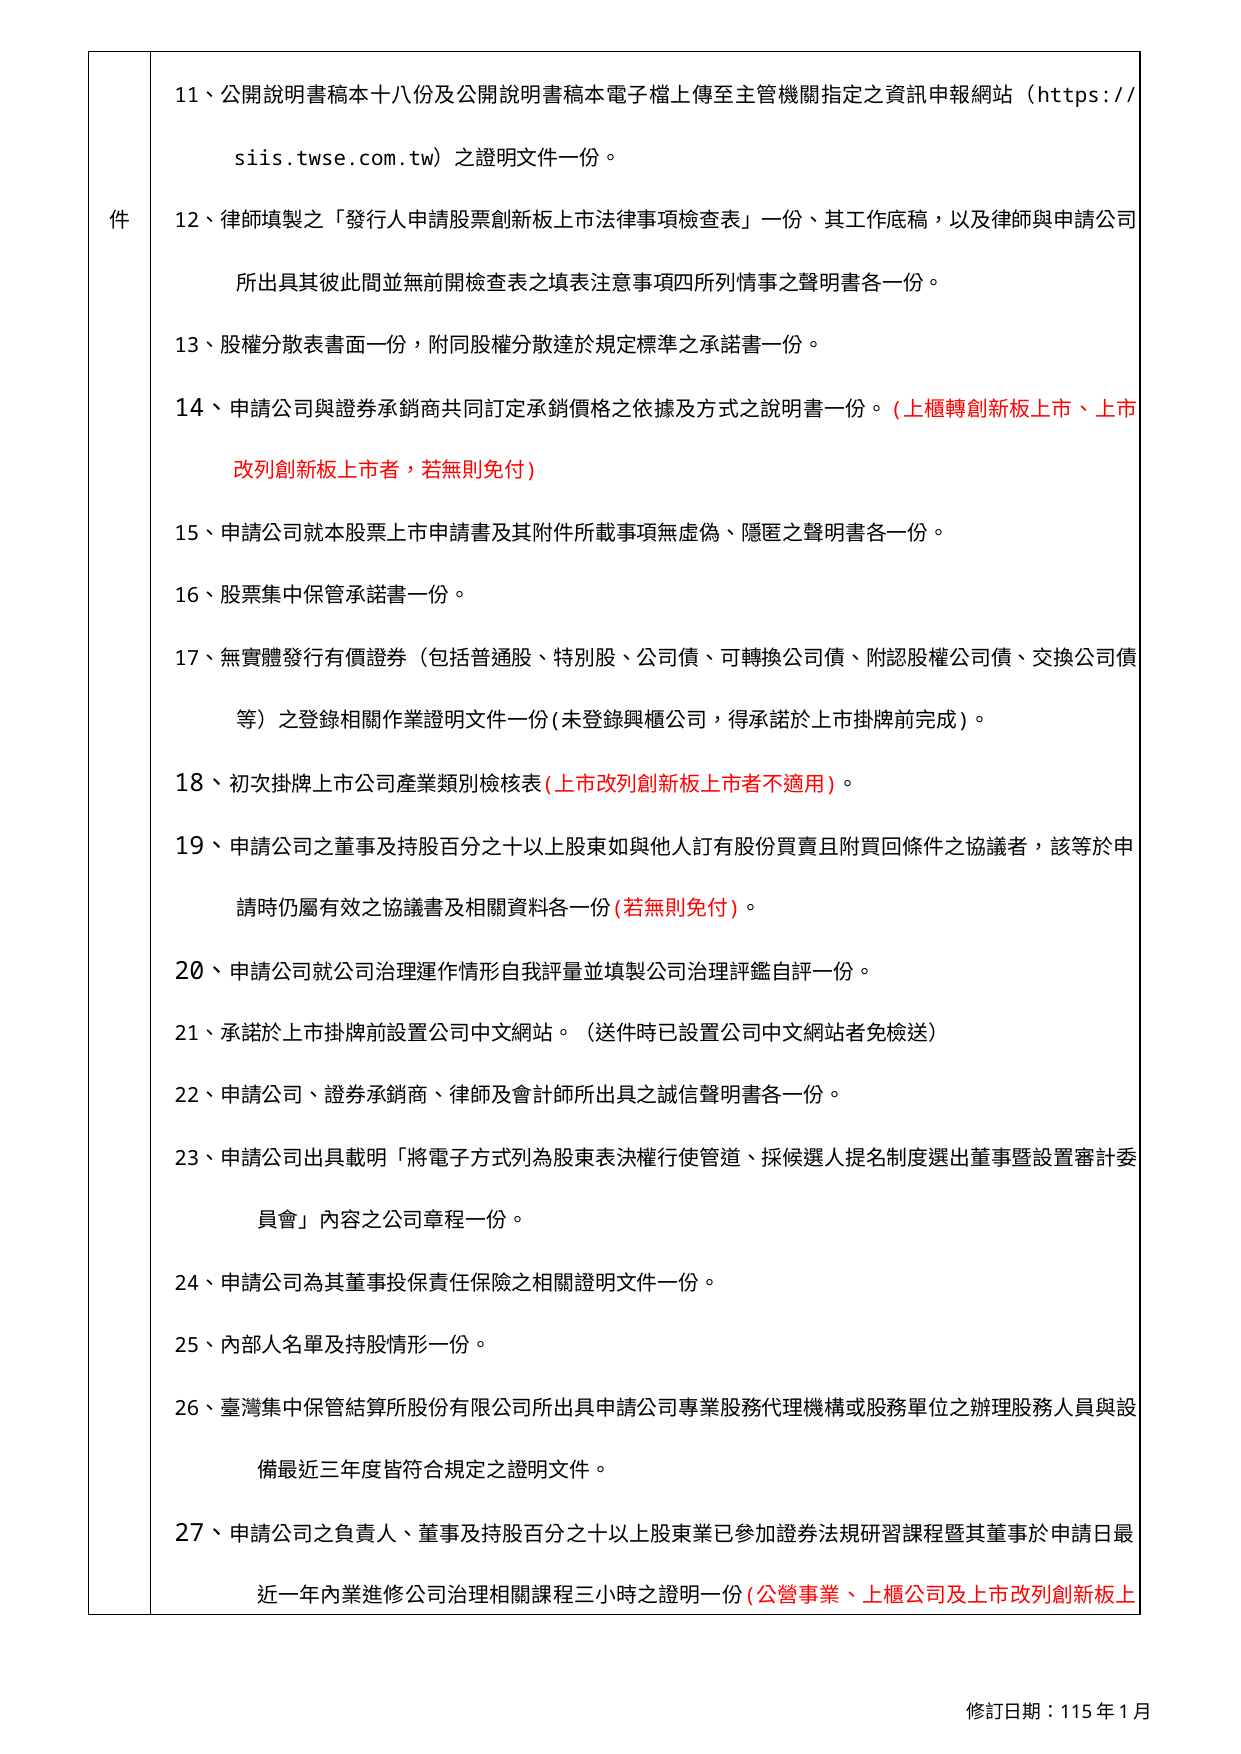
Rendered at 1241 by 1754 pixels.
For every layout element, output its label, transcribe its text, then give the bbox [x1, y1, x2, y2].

table_cell 必要書件：（提出股票上市申請時應檢附之書件） 現行公司登記證明文件一份。 最近三年內主管機關核准公開發行函件一份（免提報審議委員會審議之股票申請上市案件免檢送）。 證券業、金融業、保險業及專營期貨商，應檢送目的事業主管機關之同意函。 經董事會或股東會決議有價證券上市之紀錄一份(印章應重行鈐蓋)。 有價證券上市契約五份(上市改列創新板上市者不適用)。 依主管機關訂頒之財務報告編製準則規定編製並經聯合會計師事務所簽證之最近一個會計年度與最近期財務報告各一份，且須經符合證券交易法第十四條第三項規定之人員簽名或蓋章，並出具財務報告內容無虛偽或隱匿之聲明書一份；前述相關會計師查帳工作底稿、永久檔案及會計師填製之「會計師簽證作業覆核表」一份（免提報審議委員會審議之股票申請上市案件得免檢送會計師查帳工作底稿及永久檔案，交易所視審查需要另行調閱之）。 申請公司申請當季及次一季之財務預測資訊(交易所視審查需要調閱之)。 會計師審查公司內部控制制度之審查報告一份。 證券承銷商之「股票上市評估報告」十八份、其工作底稿、評估項目工作底稿索引表及所載事項無虛偽、隱匿之聲明書一份（免提報審議委員會審議之股票申請上市案件除上市審查準則第三十一條評估工作底稿外，得免檢送其餘工作底稿及評估項目工作底稿索引表，交易所視審查需要另行調閱之）。 證券承銷商填製之「上市審查準則第三十一條第一項各款情事審查表」一份。 公開說明書稿本十八份及公開說明書稿本電子檔上傳至主管機關指定之資訊申報網站（https://siis.twse.com.tw）之證明文件一份。 律師填製之「發行人申請股票創新板上市法律事項檢查表」一份、其工作底稿，以及律師與申請公司所出具其彼此間並無前開檢查表之填表注意事項四所列情事之聲明書各一份。 股權分散表書面一份，附同股權分散達於規定標準之承諾書一份。 申請公司與證券承銷商共同訂定承銷價格之依據及方式之說明書一份。(上櫃轉創新板上市、上市改列創新板上市者，若無則免付) 申請公司就本股票上市申請書及其附件所載事項無虛偽、隱匿之聲明書各一份。 股票集中保管承諾書一份。 無實體發行有價證券（包括普通股、特別股、公司債、可轉換公司債、附認股權公司債、交換公司債等）之登錄相關作業證明文件一份(未登錄興櫃公司，得承諾於上市掛牌前完成)。 初次掛牌上市公司產業類別檢核表(上市改列創新板上市者不適用)。 申請公司之董事及持股百分之十以上股東如與他人訂有股份買賣且附買回條件之協議者，該等於申請時仍屬有效之協議書及相關資料各一份(若無則免付)。 申請公司就公司治理運作情形自我評量並填製公司治理評鑑自評一份。 承諾於上市掛牌前設置公司中文網站。（送件時已設置公司中文網站者免檢送） 申請公司、證券承銷商、律師及會計師所出具之誠信聲明書各一份。 申請公司出具載明「將電子方式列為股東表決權行使管道、採候選人提名制度選出董事暨設置審計委員會」內容之公司章程一份。 申請公司為其董事投保責任保險之相關證明文件一份。 內部人名單及持股情形一份。 臺灣集中保管結算所股份有限公司所出具申請公司專業股務代理機構或股務單位之辦理股務人員與設備最近三年度皆符合規定之證明文件。 申請公司之負責人、董事及持股百分之十以上股東業已參加證券法規研習課程暨其董事於申請日最近一年內業進修公司治理相關課程三小時之證明一份(公營事業、上櫃公司及上市改列創新板上市公司不適用)。 申請公司出具之財務報告編製能力說明評估表暨會計師對公司財務報告編製能力之說明及建議。 檢送豁免適用上市審查準則第二條之一第五項之證明文件ㄧ份。（無則免附） 經董事會決議設置公司治理主管之紀錄一份(印章應重行鈐蓋)。 申請創新板上市公司創新性自評表（已取得交易所創新性同意函者，檢附同意函）。 申請公司有所營事業嚴重衰退或無獲利之情形者，應出具「上市掛牌後一個月內至公開資訊觀測站『提升企業價值計畫專區』輸入提升企業價值具體規劃作法及執行情形」之聲明書一份。 勞動部發給之勞資會議文件收訖函（上櫃轉創新板上市及上市改列創新板上市者不適用）。 其他必要之證明文件或資料。 備供查閱書件：（交易所視審查需要另行調閱之） 公司書面會計制度、內部控制制度各一份。 申請前第二年度經會計師簽證之財務報告及/或合併報告各一份，暨相關會計師查帳工作底稿。 證券承銷商輔導人員進修公司治理相關課程三小時之證明文件一份。 [151, 52, 1139, 1614]
table_cell 附 件 [89, 52, 150, 1614]
